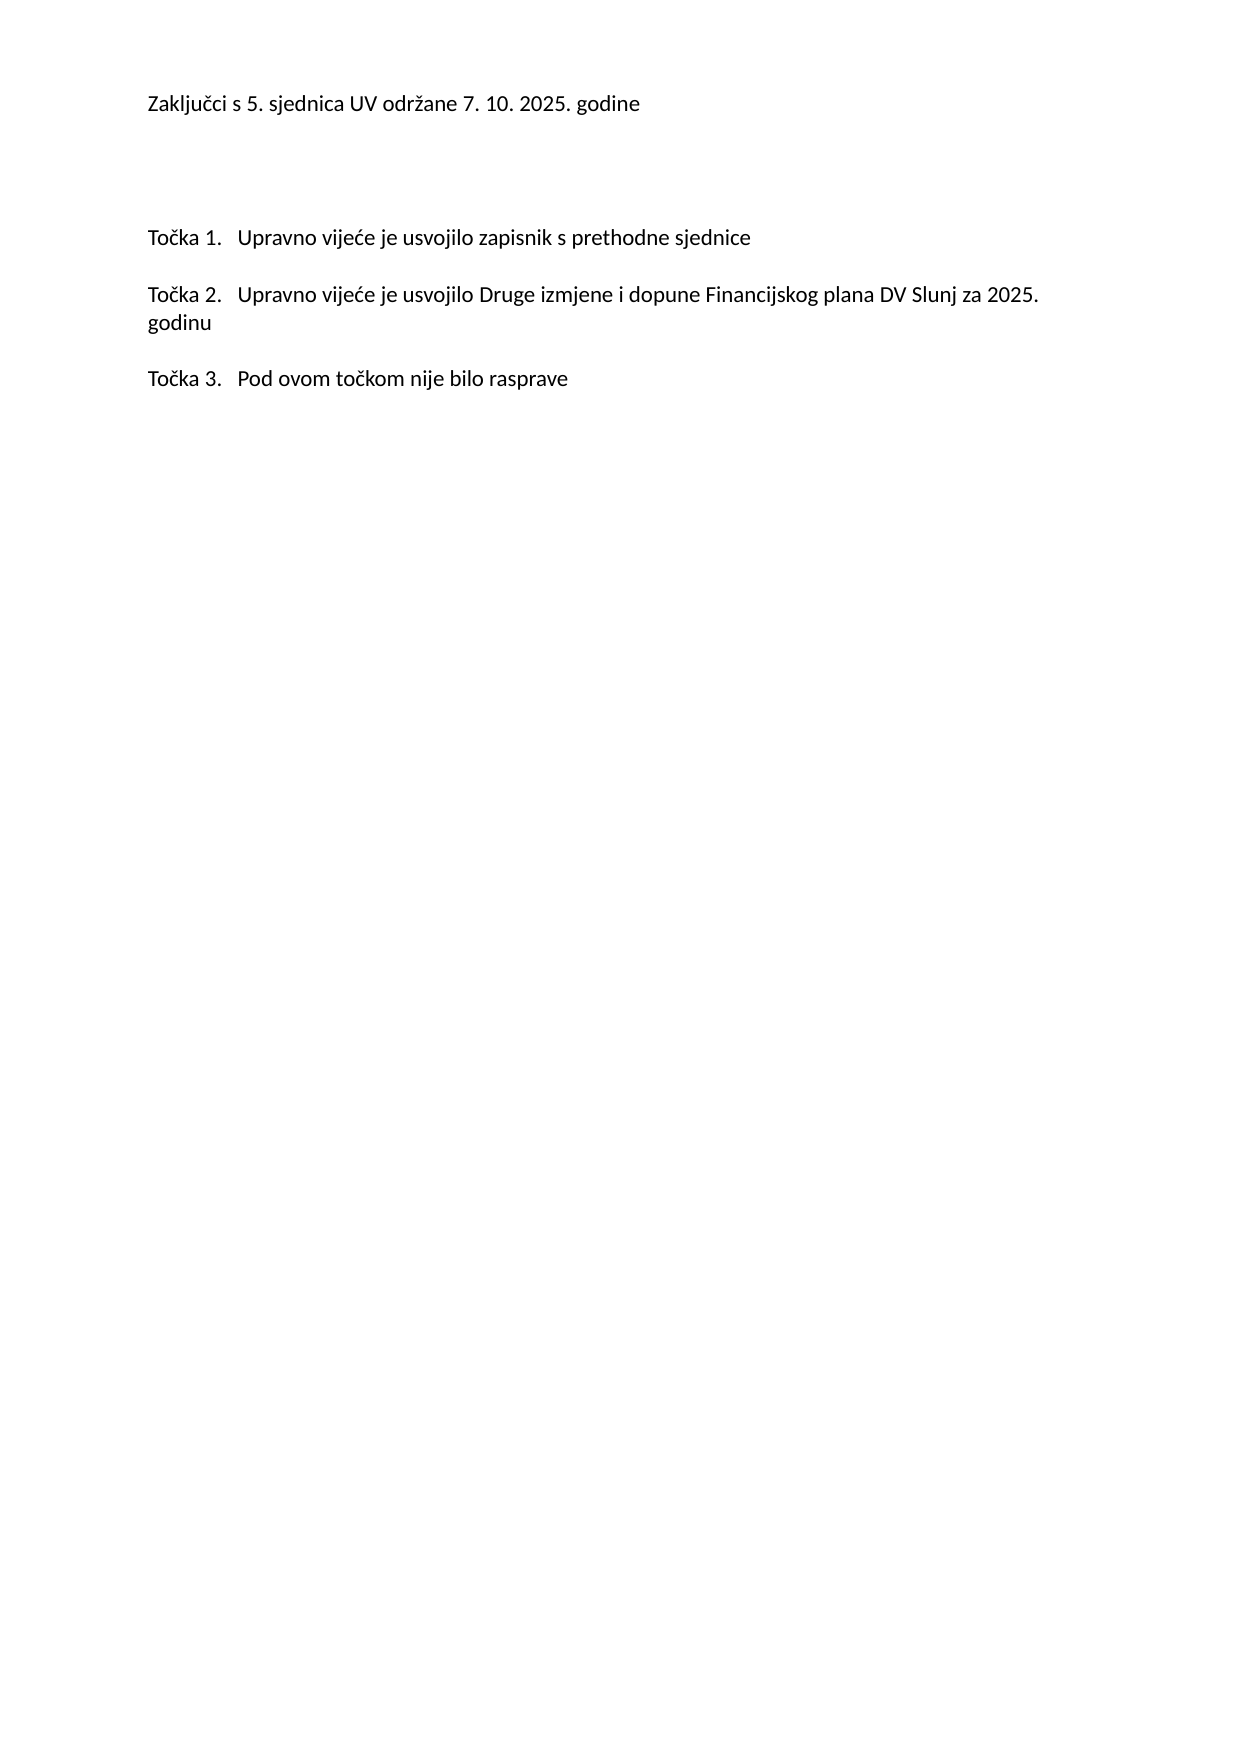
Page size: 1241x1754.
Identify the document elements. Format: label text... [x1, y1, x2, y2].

text Točka 3. Pod ovom točkom nije bilo rasprave [148, 364, 1093, 392]
text Točka 1. Upravno vijeće je usvojilo zapisnik s prethodne sjednice [148, 223, 1093, 251]
text Zaključci s 5. sjednica UV održane 7. 10. 2025. godine [148, 89, 1093, 117]
text Točka 2. Upravno vijeće je usvojilo Druge izmjene i dopune Financijskog plana DV Slunj za 2025. godinu [148, 280, 1093, 336]
